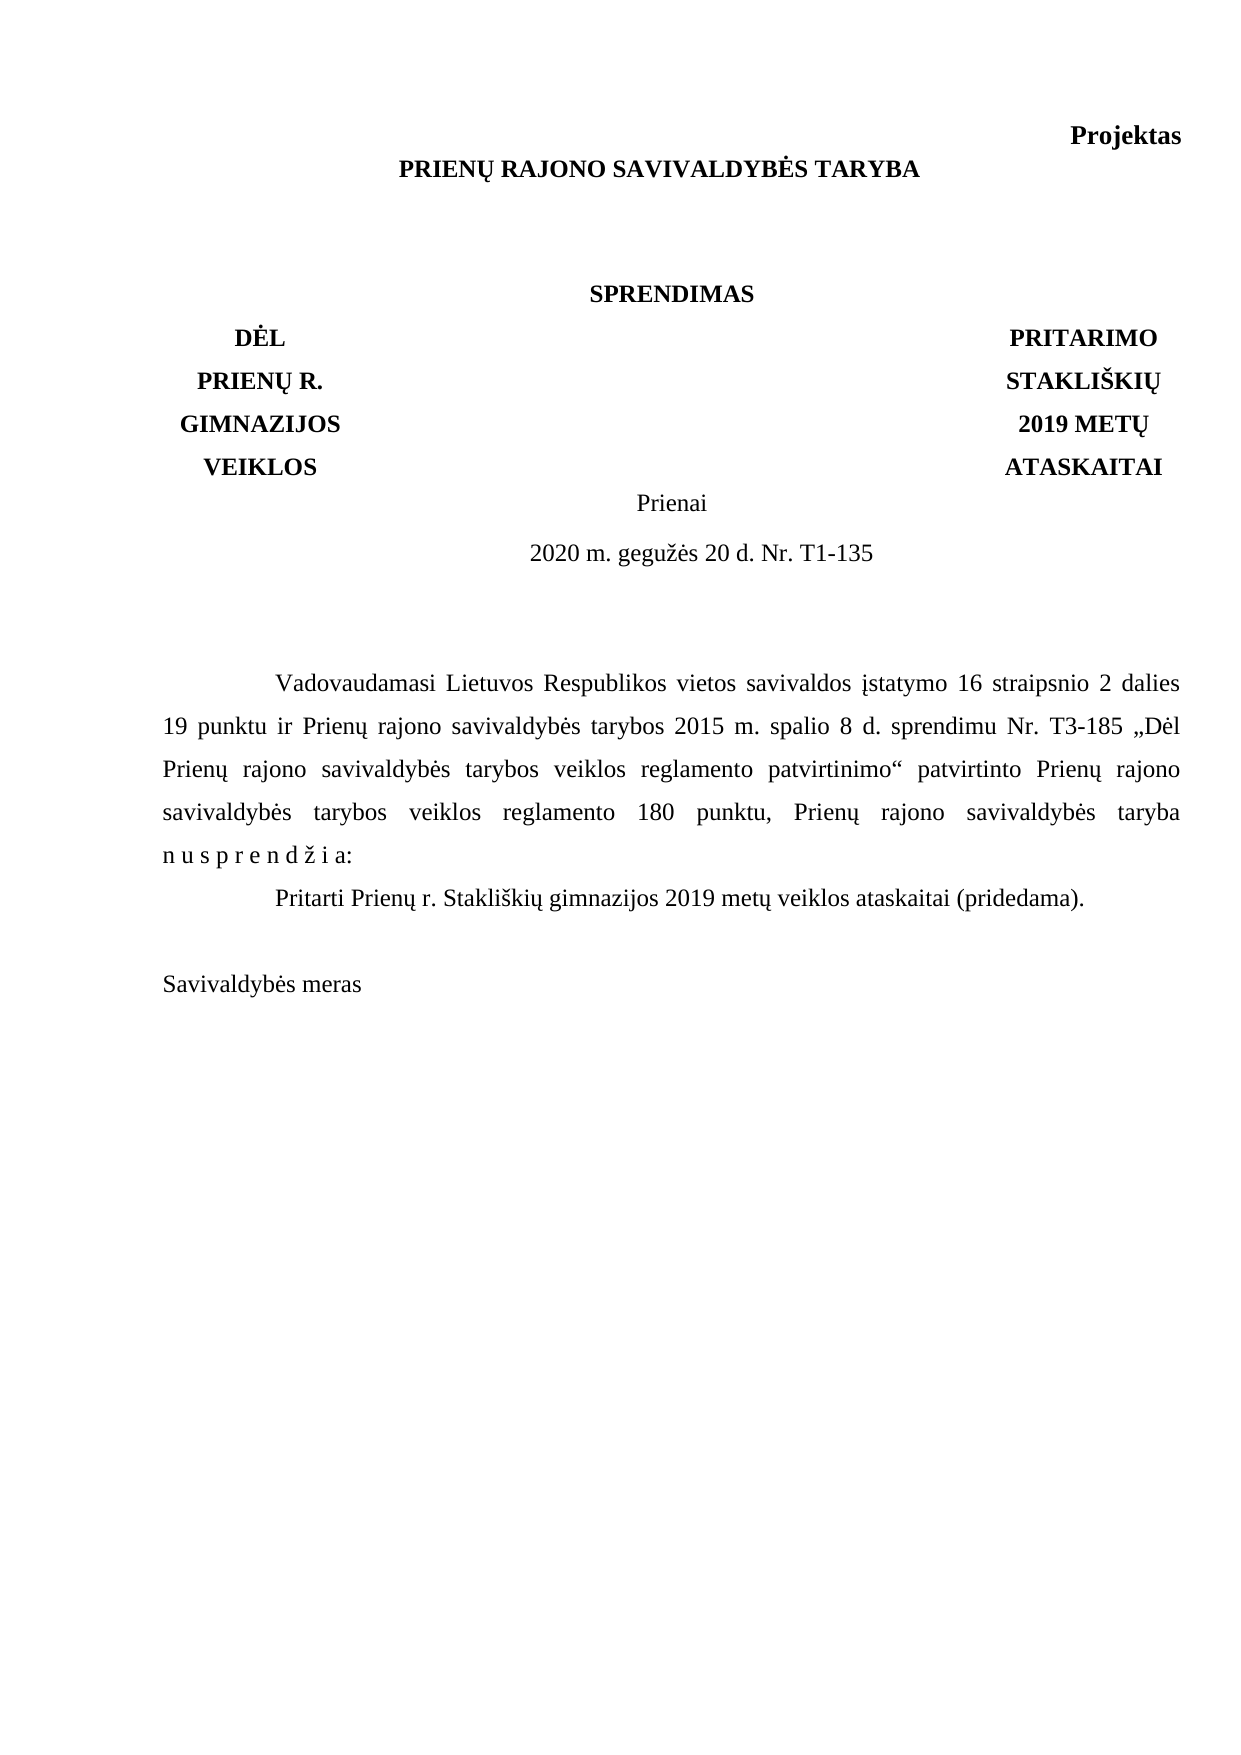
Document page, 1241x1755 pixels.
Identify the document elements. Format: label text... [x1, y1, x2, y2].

text SPRENDIMAS [162, 279, 1181, 308]
text [377, 325, 967, 488]
text [330, 182, 989, 216]
text Pritarti Prienų r. Stakliškių gimnazijos 2019 metų veiklos ataskaitai (pridedama). [162, 883, 1181, 912]
text Prienai [377, 488, 967, 517]
text Savivaldybės meras [162, 969, 1181, 998]
text Projektas [162, 119, 1181, 154]
text 2020 m. gegužės 20 d. Nr. T1-135 [162, 538, 1181, 567]
text Vadovaudamasi Lietuvos Respublikos vietos savivaldos įstatymo 16 straipsnio 2 dalies 19 punktu ir Prienų rajono savivaldybės tarybos 2015 m. spalio 8 d. sprendimu Nr. T3-185 „Dėl Prienų rajono savivaldybės tarybos veiklos reglamento patvirtinimo“ patvirtinto Prienų rajono savivaldybės tarybos veiklos reglamento 180 punktu, Prienų rajono savivaldybės taryba n u s p r e n d ž i a: [162, 668, 1181, 869]
text DĖL PRITARIMO PRIENŲ R. STAKLIŠKIŲ GIMNAZIJOS 2019 METŲ VEIKLOS ATASKAITAI [162, 323, 1181, 481]
text PRIENŲ RAJONO SAVIVALDYBĖS TARYBA [330, 154, 989, 182]
